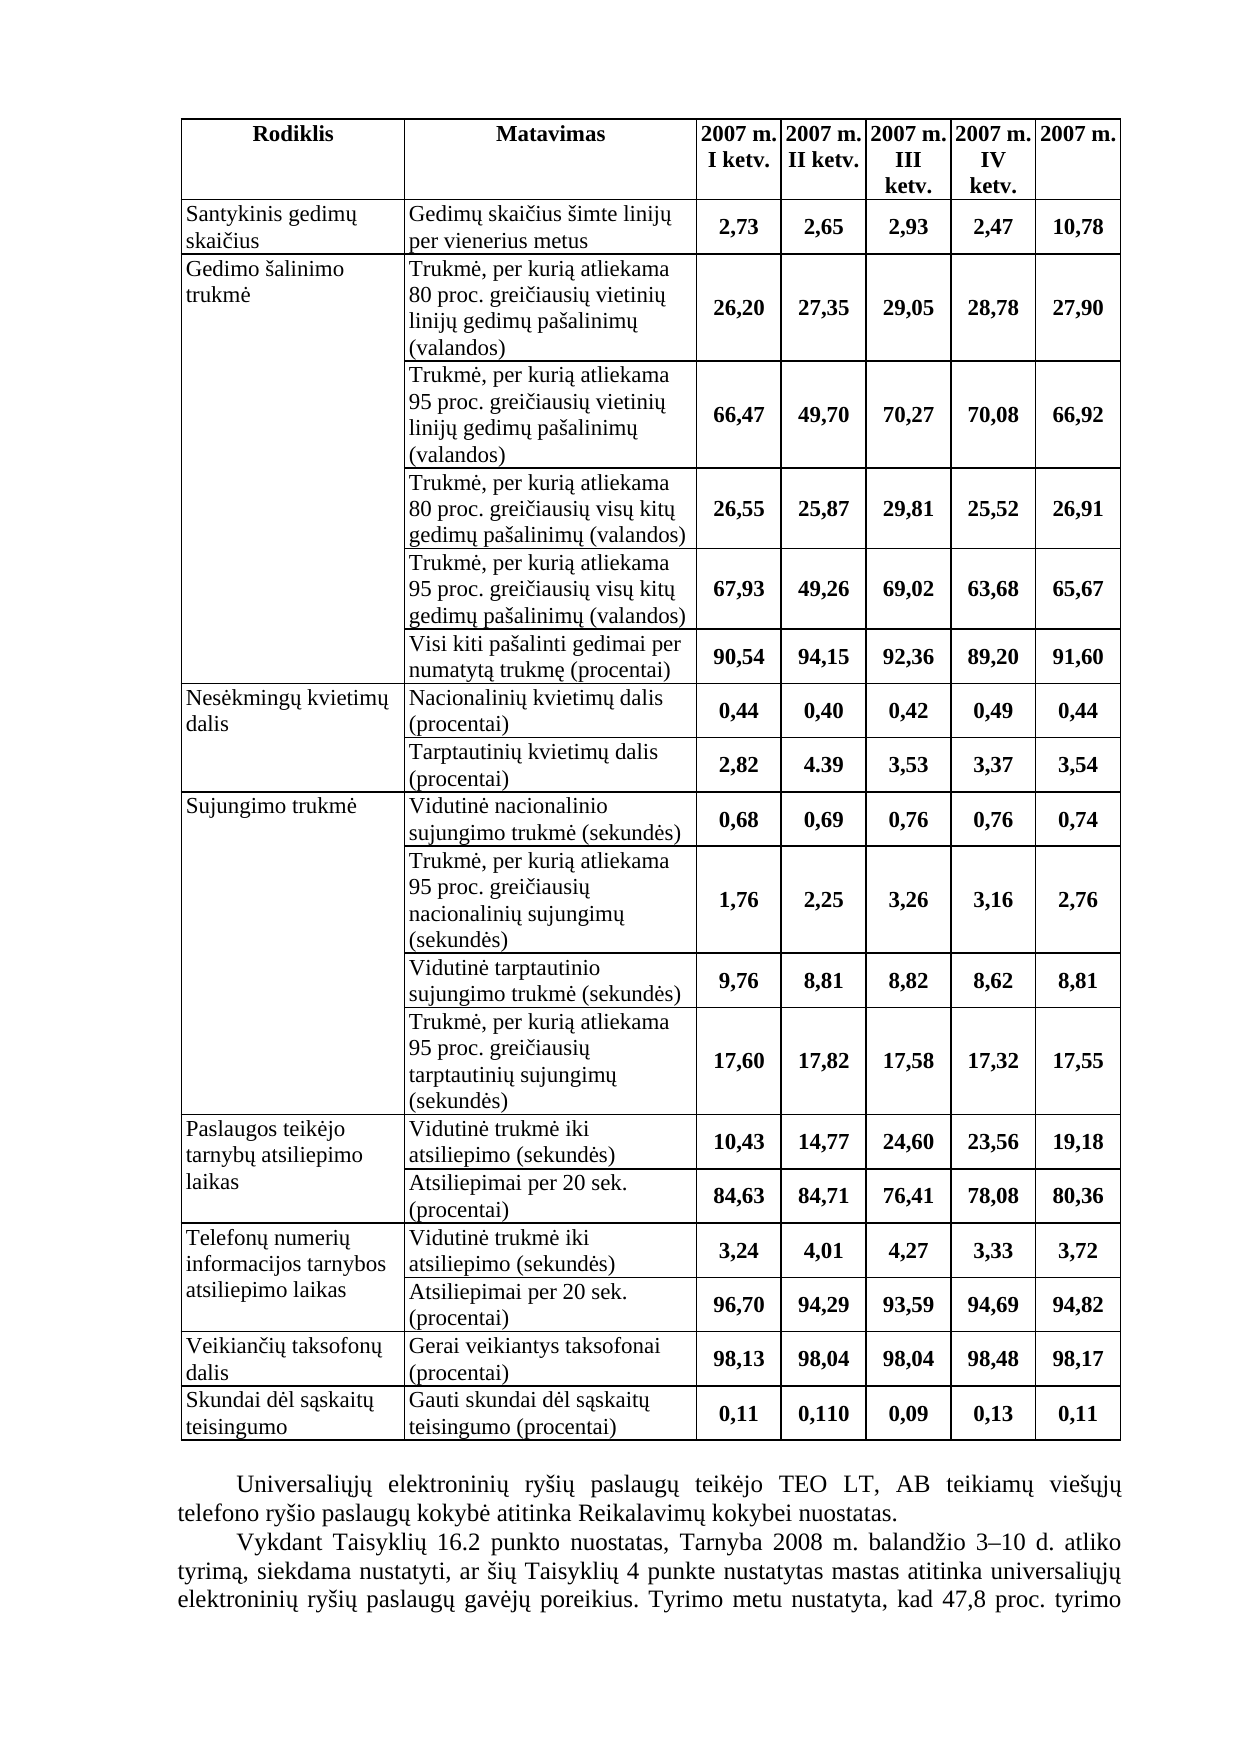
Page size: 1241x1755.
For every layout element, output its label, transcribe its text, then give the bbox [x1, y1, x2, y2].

table_cell 89,20 [952, 630, 1035, 682]
table_cell 0,69 [782, 793, 865, 845]
table_cell 2,25 [782, 847, 865, 952]
table_cell 49,70 [782, 362, 865, 467]
table_cell 93,59 [867, 1278, 950, 1331]
table_cell 0,40 [782, 684, 865, 737]
table_cell 49,26 [782, 549, 865, 628]
table_cell 3,26 [867, 847, 950, 952]
table_cell 98,04 [867, 1332, 950, 1385]
table_cell 23,56 [952, 1115, 1035, 1168]
table_cell 63,68 [952, 549, 1035, 628]
table_cell 28,78 [952, 255, 1035, 360]
table_cell 1,76 [697, 847, 780, 952]
table_header 2007 m. I ketv. [697, 120, 780, 199]
table_cell 3,53 [867, 738, 950, 791]
table_cell 2,76 [1036, 847, 1120, 952]
table_cell 0,42 [867, 684, 950, 737]
table_cell 94,69 [952, 1278, 1035, 1331]
table_cell 8,81 [782, 954, 865, 1007]
table_cell 29,81 [867, 469, 950, 548]
table_cell 0,11 [1036, 1387, 1120, 1439]
table_cell 0,110 [782, 1387, 865, 1439]
table_cell 17,60 [697, 1008, 780, 1113]
table_header Matavimas [405, 120, 696, 199]
table_cell 0,11 [697, 1387, 780, 1439]
table_cell 4,27 [867, 1224, 950, 1276]
table_cell 24,60 [867, 1115, 950, 1168]
table_cell 8,82 [867, 954, 950, 1007]
table_cell 94,82 [1036, 1278, 1120, 1331]
table_cell 2,93 [867, 200, 950, 253]
table_cell 92,36 [867, 630, 950, 682]
text Universaliųjų elektroninių ryšių paslaugų teikėjo TEO LT, AB teikiamų viešųjų telefono ryšio paslaugų kokybė atitinka Reikalavimų kokybei nuostatas. [177, 1469, 1122, 1527]
table_cell 27,90 [1036, 255, 1120, 360]
table_cell 27,35 [782, 255, 865, 360]
table_cell 78,08 [952, 1170, 1035, 1222]
table_cell 98,17 [1036, 1332, 1120, 1385]
table_cell 80,36 [1036, 1170, 1120, 1222]
table_cell 4,01 [782, 1224, 865, 1276]
table_cell 25,87 [782, 469, 865, 548]
table_cell 17,58 [867, 1008, 950, 1113]
table_cell 2,73 [697, 200, 780, 253]
table_cell 0,49 [952, 684, 1035, 737]
table_cell 3,16 [952, 847, 1035, 952]
table_cell 8,62 [952, 954, 1035, 1007]
table_cell 17,32 [952, 1008, 1035, 1113]
table_cell 66,47 [697, 362, 780, 467]
table_cell 0,68 [697, 793, 780, 845]
table_cell Telefonų numerių informacijos tarnybos atsiliepimo laikas [182, 1224, 404, 1331]
text Vykdant Taisyklių 16.2 punkto nuostatas, Tarnyba 2008 m. balandžio 3–10 d. atliko tyrimą, siekdama nustatyti, ar šių Taisyklių 4 punkte nustatytas mastas atitinka universaliųjų elektroninių ryšių paslaugų gavėjų poreikius. Tyrimo metu nustatyta, kad 47,8 proc. tyrimo [177, 1527, 1122, 1613]
table_cell 98,04 [782, 1332, 865, 1385]
table_cell 9,76 [697, 954, 780, 1007]
table_cell 84,71 [782, 1170, 865, 1222]
table_cell 0,09 [867, 1387, 950, 1439]
table_cell 66,92 [1036, 362, 1120, 467]
table_cell Sujungimo trukmė [182, 793, 404, 1113]
table_cell 70,08 [952, 362, 1035, 467]
table_cell 10,78 [1036, 200, 1120, 253]
table_cell 70,27 [867, 362, 950, 467]
table_cell 65,67 [1036, 549, 1120, 628]
table_cell 0,13 [952, 1387, 1035, 1439]
table_cell 90,54 [697, 630, 780, 682]
table_cell 26,91 [1036, 469, 1120, 548]
table_cell 98,48 [952, 1332, 1035, 1385]
table_cell 0,76 [867, 793, 950, 845]
table_cell 10,43 [697, 1115, 780, 1168]
table_cell 91,60 [1036, 630, 1120, 682]
table_cell 3,24 [697, 1224, 780, 1276]
table_cell 2,65 [782, 200, 865, 253]
table_cell 3,72 [1036, 1224, 1120, 1276]
table_cell 3,33 [952, 1224, 1035, 1276]
table_cell Paslaugos teikėjo tarnybų atsiliepimo laikas [182, 1115, 404, 1222]
table_cell 19,18 [1036, 1115, 1120, 1168]
table_cell 94,29 [782, 1278, 865, 1331]
table_cell 25,52 [952, 469, 1035, 548]
table_cell 98,13 [697, 1332, 780, 1385]
table_cell 4.39 [782, 738, 865, 791]
table_cell 3,37 [952, 738, 1035, 791]
table_cell 67,93 [697, 549, 780, 628]
table_cell 2,47 [952, 200, 1035, 253]
table_cell 84,63 [697, 1170, 780, 1222]
table_cell 29,05 [867, 255, 950, 360]
table_cell 0,74 [1036, 793, 1120, 845]
table_cell 0,76 [952, 793, 1035, 845]
table_cell 8,81 [1036, 954, 1120, 1007]
table_cell 94,15 [782, 630, 865, 682]
table_cell 96,70 [697, 1278, 780, 1331]
table_cell 0,44 [697, 684, 780, 737]
table_cell Nesėkmingų kvietimų dalis [182, 684, 404, 791]
table_header 2007 m. II ketv. [782, 120, 865, 199]
table_header 2007 m. [1036, 120, 1120, 199]
table_cell 2,82 [697, 738, 780, 791]
table_cell 76,41 [867, 1170, 950, 1222]
table_cell 69,02 [867, 549, 950, 628]
table_cell 17,82 [782, 1008, 865, 1113]
table_cell 3,54 [1036, 738, 1120, 791]
table_cell 14,77 [782, 1115, 865, 1168]
table_cell 26,55 [697, 469, 780, 548]
table_cell 26,20 [697, 255, 780, 360]
table_cell 17,55 [1036, 1008, 1120, 1113]
table_header Rodiklis [182, 120, 404, 199]
table_cell 0,44 [1036, 684, 1120, 737]
table_cell Gedimo šalinimo trukmė [182, 255, 404, 682]
